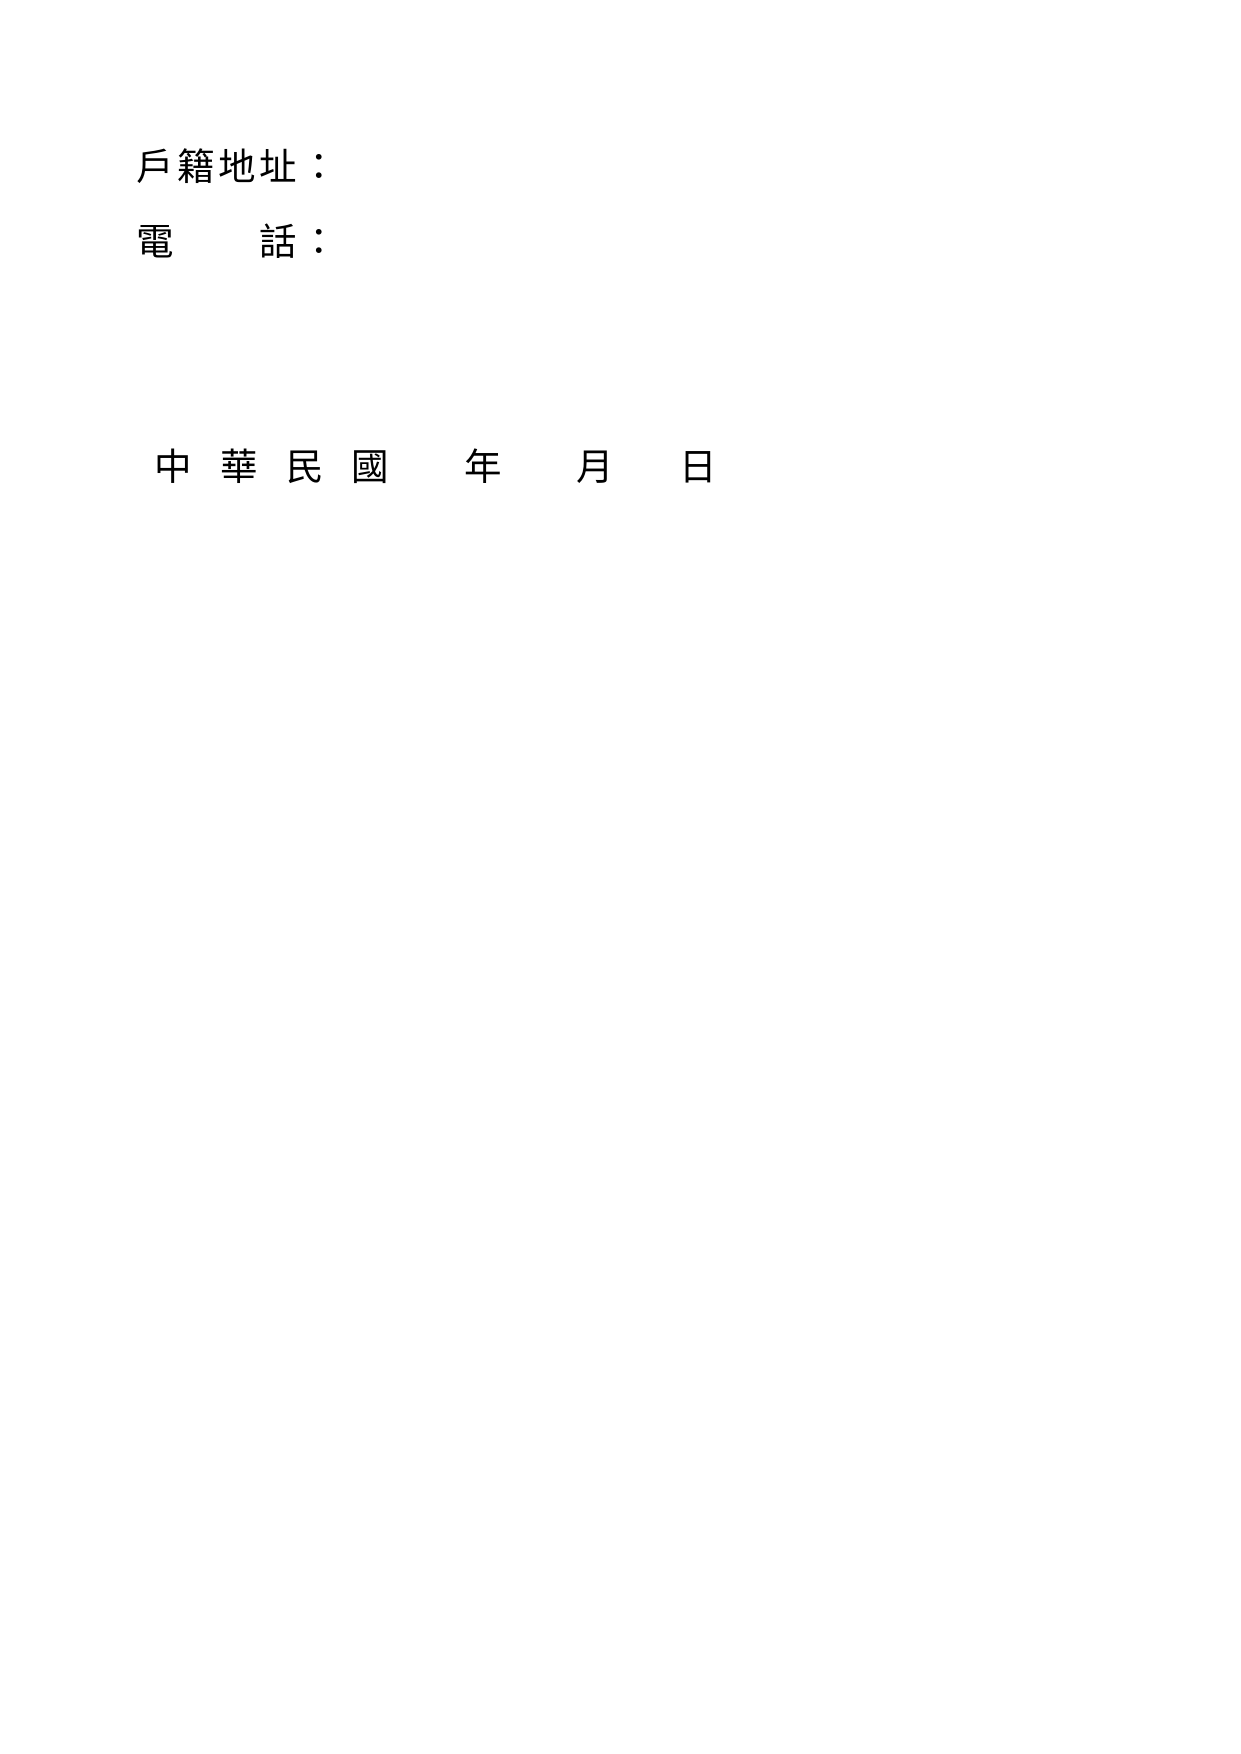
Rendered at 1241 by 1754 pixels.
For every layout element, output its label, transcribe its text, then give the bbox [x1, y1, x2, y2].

text 電 話： [136, 202, 1146, 277]
text 中 華 民 國 年 月 日 [136, 427, 1146, 502]
text 戶籍地址： [136, 127, 1146, 202]
